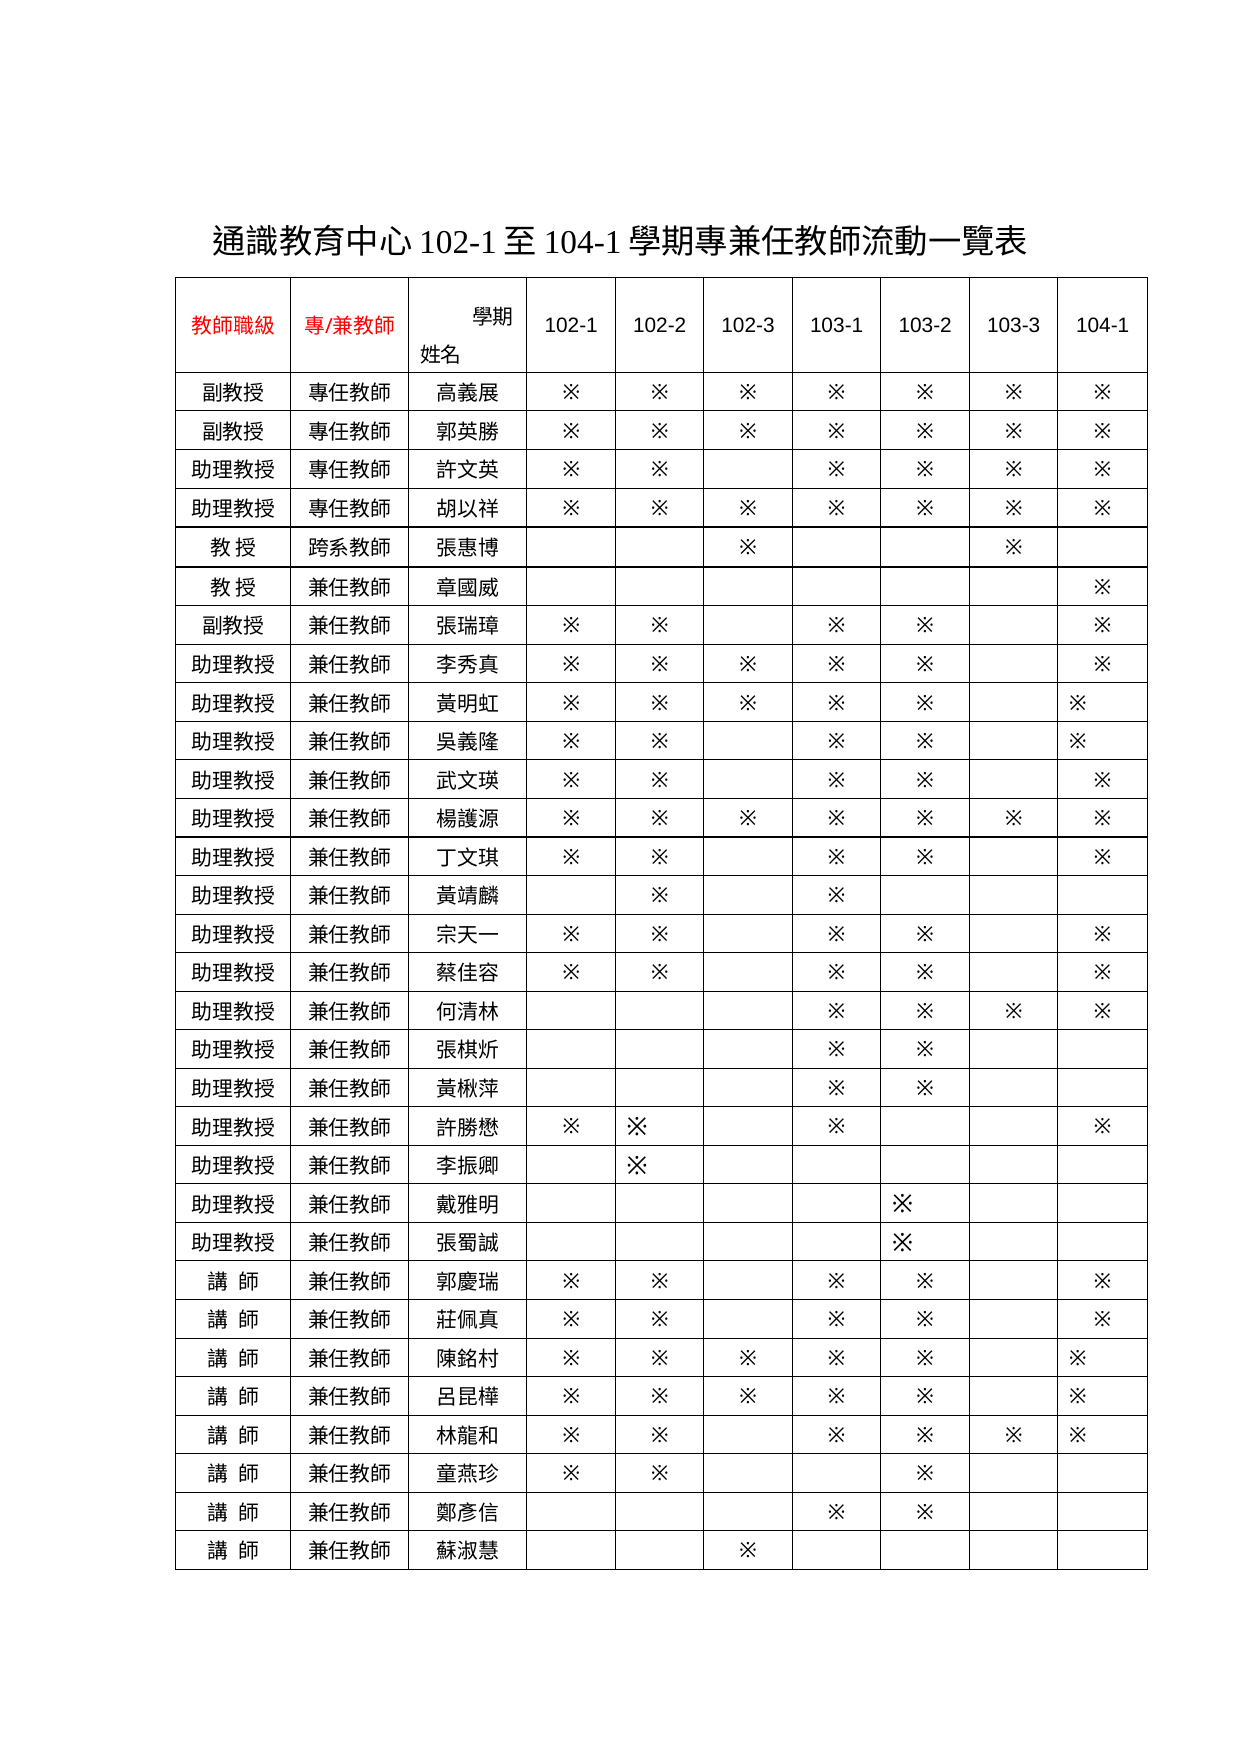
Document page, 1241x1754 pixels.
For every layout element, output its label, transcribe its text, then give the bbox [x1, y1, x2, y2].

table_cell [1058, 1030, 1147, 1068]
table_cell ※ [1058, 1416, 1147, 1453]
table_header 102-3 [704, 278, 792, 372]
table_cell [970, 915, 1057, 952]
table_cell 助理教授 [176, 1030, 290, 1068]
table_cell 講 師 [176, 1454, 290, 1492]
table_cell 專任教師 [291, 450, 408, 487]
table_cell 兼任教師 [291, 992, 408, 1029]
table_cell [527, 1146, 615, 1183]
table_cell 副教授 [176, 373, 290, 410]
table_cell ※ [793, 760, 880, 798]
table_cell ※ [704, 1531, 792, 1569]
table_cell 助理教授 [176, 450, 290, 487]
table_cell 兼任教師 [291, 683, 408, 721]
table_cell 助理教授 [176, 876, 290, 913]
table_cell ※ [1058, 568, 1147, 605]
table_header 專/兼教師 [291, 278, 408, 372]
table_cell [704, 1416, 792, 1453]
table_cell 蘇淑慧 [409, 1531, 526, 1569]
table_cell ※ [1058, 683, 1147, 721]
table_cell [1058, 528, 1147, 566]
table_cell [1058, 1493, 1147, 1530]
table_cell ※ [1058, 760, 1147, 798]
table_cell ※ [616, 411, 703, 449]
table_cell [616, 1493, 703, 1530]
table_cell ※ [881, 606, 969, 644]
table_cell 副教授 [176, 411, 290, 449]
table_header 103-2 [881, 278, 969, 372]
table_cell ※ [881, 1069, 969, 1106]
table_cell [970, 1339, 1057, 1376]
table_cell 助理教授 [176, 838, 290, 875]
table_cell 教 授 [176, 528, 290, 566]
table_cell ※ [616, 838, 703, 875]
table_cell ※ [527, 411, 615, 449]
table_cell 助理教授 [176, 915, 290, 952]
table_cell ※ [527, 645, 615, 682]
table_cell ※ [793, 1416, 880, 1453]
table_cell ※ [881, 1416, 969, 1453]
table_cell ※ [704, 683, 792, 721]
table_cell [704, 1261, 792, 1299]
table_cell ※ [616, 760, 703, 798]
table_cell [793, 1184, 880, 1222]
table_header 教師職級 [176, 278, 290, 372]
table_cell ※ [793, 1493, 880, 1530]
table_cell 兼任教師 [291, 1493, 408, 1530]
table_cell 兼任教師 [291, 1069, 408, 1106]
table_cell 兼任教師 [291, 606, 408, 644]
table_cell ※ [704, 373, 792, 410]
table_cell 講 師 [176, 1339, 290, 1376]
table_cell ※ [704, 489, 792, 526]
table_cell 助理教授 [176, 760, 290, 798]
table_cell 助理教授 [176, 992, 290, 1029]
table_cell [970, 1531, 1057, 1569]
table_cell 兼任教師 [291, 1339, 408, 1376]
table_cell ※ [616, 1146, 703, 1183]
table_cell ※ [881, 450, 969, 487]
table_cell ※ [881, 1223, 969, 1260]
table_cell [704, 1454, 792, 1492]
table_cell ※ [704, 645, 792, 682]
table_cell 黃明虹 [409, 683, 526, 721]
table_header 學期 姓名 [409, 278, 526, 372]
table_cell ※ [527, 1339, 615, 1376]
table_cell 許文英 [409, 450, 526, 487]
table_cell ※ [1058, 722, 1147, 759]
table_cell 講 師 [176, 1493, 290, 1530]
table_cell 高義展 [409, 373, 526, 410]
table_cell ※ [616, 1300, 703, 1337]
table_cell 兼任教師 [291, 1146, 408, 1183]
table_cell 許勝懋 [409, 1107, 526, 1145]
table_cell ※ [793, 489, 880, 526]
table_cell [704, 1107, 792, 1145]
table_cell ※ [527, 722, 615, 759]
table_cell [970, 1300, 1057, 1337]
table_header 103-1 [793, 278, 880, 372]
table_cell [527, 992, 615, 1029]
table_cell 兼任教師 [291, 953, 408, 991]
table_cell ※ [793, 799, 880, 836]
table_cell ※ [793, 876, 880, 913]
table_cell [970, 838, 1057, 875]
table_cell [1058, 1223, 1147, 1260]
table_cell 鄭彥信 [409, 1493, 526, 1530]
table_cell [793, 528, 880, 566]
table_cell 兼任教師 [291, 1300, 408, 1337]
text 通識教育中心102-1至104-1學期專兼任教師流動一覽表 [187, 202, 1053, 277]
table_cell [970, 1030, 1057, 1068]
table_cell [1058, 876, 1147, 913]
table_cell ※ [1058, 915, 1147, 952]
table_cell ※ [527, 1261, 615, 1299]
table_cell [704, 1493, 792, 1530]
table_cell [616, 568, 703, 605]
table_cell 何清林 [409, 992, 526, 1029]
table_cell 助理教授 [176, 799, 290, 836]
table_cell 兼任教師 [291, 1107, 408, 1145]
table_cell 胡以祥 [409, 489, 526, 526]
table_cell [527, 1184, 615, 1222]
table_cell [704, 722, 792, 759]
table_cell 蔡佳容 [409, 953, 526, 991]
table_cell 助理教授 [176, 953, 290, 991]
table_cell [793, 568, 880, 605]
table_cell 講 師 [176, 1416, 290, 1453]
table_cell [704, 606, 792, 644]
table_cell ※ [970, 799, 1057, 836]
table_cell ※ [704, 411, 792, 449]
table_cell ※ [616, 915, 703, 952]
table_cell ※ [527, 760, 615, 798]
table_cell [970, 1107, 1057, 1145]
table_cell ※ [616, 489, 703, 526]
table_cell ※ [881, 411, 969, 449]
table_cell ※ [527, 606, 615, 644]
table_cell [616, 1223, 703, 1260]
table_cell [1058, 1146, 1147, 1183]
table_cell ※ [616, 1454, 703, 1492]
table_cell ※ [527, 373, 615, 410]
table_cell ※ [1058, 645, 1147, 682]
table_cell [527, 1069, 615, 1106]
table_cell 助理教授 [176, 722, 290, 759]
table_cell ※ [793, 1300, 880, 1337]
table_cell ※ [793, 953, 880, 991]
table_cell ※ [793, 1107, 880, 1145]
table_cell 助理教授 [176, 1107, 290, 1145]
table_cell ※ [881, 1184, 969, 1222]
table_cell ※ [793, 722, 880, 759]
table_cell [527, 1531, 615, 1569]
table_cell ※ [527, 838, 615, 875]
table_cell [970, 1223, 1057, 1260]
table_cell ※ [881, 953, 969, 991]
table_cell 武文瑛 [409, 760, 526, 798]
table_cell ※ [704, 528, 792, 566]
table_cell ※ [793, 683, 880, 721]
table_cell [527, 1223, 615, 1260]
table_cell ※ [1058, 1300, 1147, 1337]
table_cell ※ [881, 1454, 969, 1492]
table_cell ※ [793, 1069, 880, 1106]
table_cell ※ [970, 450, 1057, 487]
table_header 103-3 [970, 278, 1057, 372]
table_cell ※ [1058, 1377, 1147, 1414]
table_cell ※ [881, 760, 969, 798]
table_cell ※ [527, 915, 615, 952]
table_cell ※ [881, 1300, 969, 1337]
table_cell 兼任教師 [291, 568, 408, 605]
table_cell ※ [970, 373, 1057, 410]
table_cell 兼任教師 [291, 1377, 408, 1414]
table_cell 助理教授 [176, 489, 290, 526]
table_cell ※ [1058, 953, 1147, 991]
table_cell ※ [793, 838, 880, 875]
table_cell 教 授 [176, 568, 290, 605]
table_cell [704, 760, 792, 798]
table_cell ※ [793, 1377, 880, 1414]
table_cell ※ [527, 1107, 615, 1145]
table_cell [527, 1493, 615, 1530]
table_cell ※ [881, 1493, 969, 1530]
table_cell [970, 1146, 1057, 1183]
table_header 102-1 [527, 278, 615, 372]
table_cell ※ [793, 1339, 880, 1376]
table_cell [970, 645, 1057, 682]
table_cell 兼任教師 [291, 1261, 408, 1299]
table_cell 專任教師 [291, 489, 408, 526]
table_cell 副教授 [176, 606, 290, 644]
table_cell 兼任教師 [291, 876, 408, 913]
table_cell 戴雅明 [409, 1184, 526, 1222]
table_cell ※ [1058, 992, 1147, 1029]
table_cell 講 師 [176, 1300, 290, 1337]
table_cell ※ [793, 915, 880, 952]
table_cell ※ [1058, 1261, 1147, 1299]
table_cell ※ [527, 450, 615, 487]
table_cell [616, 992, 703, 1029]
table_cell 助理教授 [176, 1223, 290, 1260]
table_cell ※ [616, 1339, 703, 1376]
table_cell ※ [793, 373, 880, 410]
table_cell [704, 915, 792, 952]
table_cell 助理教授 [176, 1184, 290, 1222]
table_cell 李秀真 [409, 645, 526, 682]
table_cell 張蜀誠 [409, 1223, 526, 1260]
table_cell [793, 1531, 880, 1569]
table_cell ※ [616, 645, 703, 682]
table_cell 兼任教師 [291, 760, 408, 798]
table_cell [704, 992, 792, 1029]
table_cell [881, 1107, 969, 1145]
table_cell 呂昆樺 [409, 1377, 526, 1414]
table_cell ※ [1058, 489, 1147, 526]
table_cell [704, 1030, 792, 1068]
table_cell 張棋炘 [409, 1030, 526, 1068]
table_cell ※ [527, 489, 615, 526]
table_cell ※ [616, 1261, 703, 1299]
table_cell ※ [881, 838, 969, 875]
table_header 104-1 [1058, 278, 1147, 372]
table_cell [1058, 1069, 1147, 1106]
table_cell ※ [881, 683, 969, 721]
table_cell ※ [704, 1377, 792, 1414]
table_cell ※ [881, 1261, 969, 1299]
table_cell ※ [793, 411, 880, 449]
table_cell [970, 953, 1057, 991]
table_cell ※ [704, 1339, 792, 1376]
table_cell ※ [616, 799, 703, 836]
table_cell ※ [793, 992, 880, 1029]
table_cell [1058, 1531, 1147, 1569]
table_cell 兼任教師 [291, 1454, 408, 1492]
table_cell ※ [527, 1377, 615, 1414]
table_cell [1058, 1454, 1147, 1492]
table_cell [527, 1030, 615, 1068]
table_cell ※ [881, 489, 969, 526]
table_cell ※ [1058, 838, 1147, 875]
table_cell ※ [793, 450, 880, 487]
table_cell [704, 1069, 792, 1106]
table_cell 兼任教師 [291, 1030, 408, 1068]
table_cell 跨系教師 [291, 528, 408, 566]
table_cell ※ [1058, 373, 1147, 410]
table_cell [793, 1146, 880, 1183]
table_cell [616, 1030, 703, 1068]
table_cell ※ [881, 799, 969, 836]
table_cell 講 師 [176, 1377, 290, 1414]
table_cell ※ [616, 606, 703, 644]
table_cell ※ [970, 528, 1057, 566]
table_cell 兼任教師 [291, 645, 408, 682]
table_cell 黃楸萍 [409, 1069, 526, 1106]
table_cell ※ [881, 373, 969, 410]
table_cell 兼任教師 [291, 1223, 408, 1260]
table_cell ※ [616, 953, 703, 991]
table_cell ※ [881, 1030, 969, 1068]
table_cell ※ [527, 683, 615, 721]
table_cell ※ [616, 450, 703, 487]
table_cell 張惠博 [409, 528, 526, 566]
table_cell ※ [616, 876, 703, 913]
table_cell 兼任教師 [291, 915, 408, 952]
table_cell 助理教授 [176, 1069, 290, 1106]
table_cell ※ [970, 1416, 1057, 1453]
table_cell 陳銘村 [409, 1339, 526, 1376]
table_cell 兼任教師 [291, 1531, 408, 1569]
table_cell [704, 953, 792, 991]
table_cell [970, 683, 1057, 721]
table_cell [881, 876, 969, 913]
table_cell [970, 876, 1057, 913]
table_cell 助理教授 [176, 683, 290, 721]
table_cell [704, 1300, 792, 1337]
table_cell [616, 1531, 703, 1569]
table_cell [970, 1261, 1057, 1299]
table_cell ※ [970, 992, 1057, 1029]
table_cell [881, 1531, 969, 1569]
table_cell ※ [704, 799, 792, 836]
table_cell ※ [527, 953, 615, 991]
table_cell 莊佩真 [409, 1300, 526, 1337]
table_cell ※ [527, 1416, 615, 1453]
table_cell [970, 606, 1057, 644]
table_cell ※ [881, 1339, 969, 1376]
table_cell ※ [970, 411, 1057, 449]
table_cell [1058, 1184, 1147, 1222]
table_cell [704, 1146, 792, 1183]
table_cell [704, 568, 792, 605]
table_cell [881, 1146, 969, 1183]
table_cell [970, 722, 1057, 759]
table_header 102-2 [616, 278, 703, 372]
table_cell 助理教授 [176, 1146, 290, 1183]
table_cell [527, 568, 615, 605]
table_cell [704, 876, 792, 913]
table_cell ※ [1058, 1107, 1147, 1145]
table_cell 專任教師 [291, 373, 408, 410]
table_cell [704, 450, 792, 487]
table_cell [881, 528, 969, 566]
table_cell ※ [881, 1377, 969, 1414]
table_cell 章國威 [409, 568, 526, 605]
table_cell 郭慶瑞 [409, 1261, 526, 1299]
table_cell ※ [793, 606, 880, 644]
table_cell ※ [616, 683, 703, 721]
table_cell ※ [527, 1300, 615, 1337]
table_cell [881, 568, 969, 605]
table_cell 兼任教師 [291, 1184, 408, 1222]
table_cell 吳義隆 [409, 722, 526, 759]
table_cell ※ [616, 1377, 703, 1414]
table_cell 張瑞璋 [409, 606, 526, 644]
table_cell ※ [1058, 606, 1147, 644]
table_cell ※ [881, 722, 969, 759]
table_cell ※ [616, 373, 703, 410]
table_cell ※ [616, 1107, 703, 1145]
table_cell [616, 1184, 703, 1222]
table_cell [704, 1184, 792, 1222]
table_cell 林龍和 [409, 1416, 526, 1453]
table_cell ※ [616, 722, 703, 759]
table_cell 李振卿 [409, 1146, 526, 1183]
table_cell 楊護源 [409, 799, 526, 836]
table_cell ※ [527, 799, 615, 836]
table_cell [793, 1454, 880, 1492]
table_cell 郭英勝 [409, 411, 526, 449]
table_cell 專任教師 [291, 411, 408, 449]
table_cell 兼任教師 [291, 838, 408, 875]
table_cell ※ [1058, 799, 1147, 836]
table_cell 兼任教師 [291, 1416, 408, 1453]
table_cell [970, 760, 1057, 798]
table_cell ※ [1058, 450, 1147, 487]
table_cell 黃靖麟 [409, 876, 526, 913]
table_cell [970, 1184, 1057, 1222]
table_cell ※ [970, 489, 1057, 526]
table_cell 兼任教師 [291, 722, 408, 759]
table_cell ※ [881, 915, 969, 952]
table_cell 童燕珍 [409, 1454, 526, 1492]
table_cell ※ [793, 1030, 880, 1068]
table_cell [704, 838, 792, 875]
table_cell [527, 876, 615, 913]
table_cell [704, 1223, 792, 1260]
table_cell [616, 528, 703, 566]
table_cell 兼任教師 [291, 799, 408, 836]
table_cell [970, 1454, 1057, 1492]
table_cell [970, 1069, 1057, 1106]
table_cell [527, 528, 615, 566]
table_cell [970, 1377, 1057, 1414]
table_cell ※ [616, 1416, 703, 1453]
table_cell [616, 1069, 703, 1106]
table_cell ※ [527, 1454, 615, 1492]
table_cell ※ [1058, 411, 1147, 449]
table_cell ※ [793, 645, 880, 682]
table_cell [970, 1493, 1057, 1530]
table_cell ※ [881, 645, 969, 682]
table_cell 助理教授 [176, 645, 290, 682]
table_cell [793, 1223, 880, 1260]
table_cell 宗天一 [409, 915, 526, 952]
table_cell [970, 568, 1057, 605]
table_cell ※ [1058, 1339, 1147, 1376]
table_cell ※ [793, 1261, 880, 1299]
table_cell 丁文琪 [409, 838, 526, 875]
table_cell ※ [881, 992, 969, 1029]
table_cell 講 師 [176, 1531, 290, 1569]
table_cell 講 師 [176, 1261, 290, 1299]
